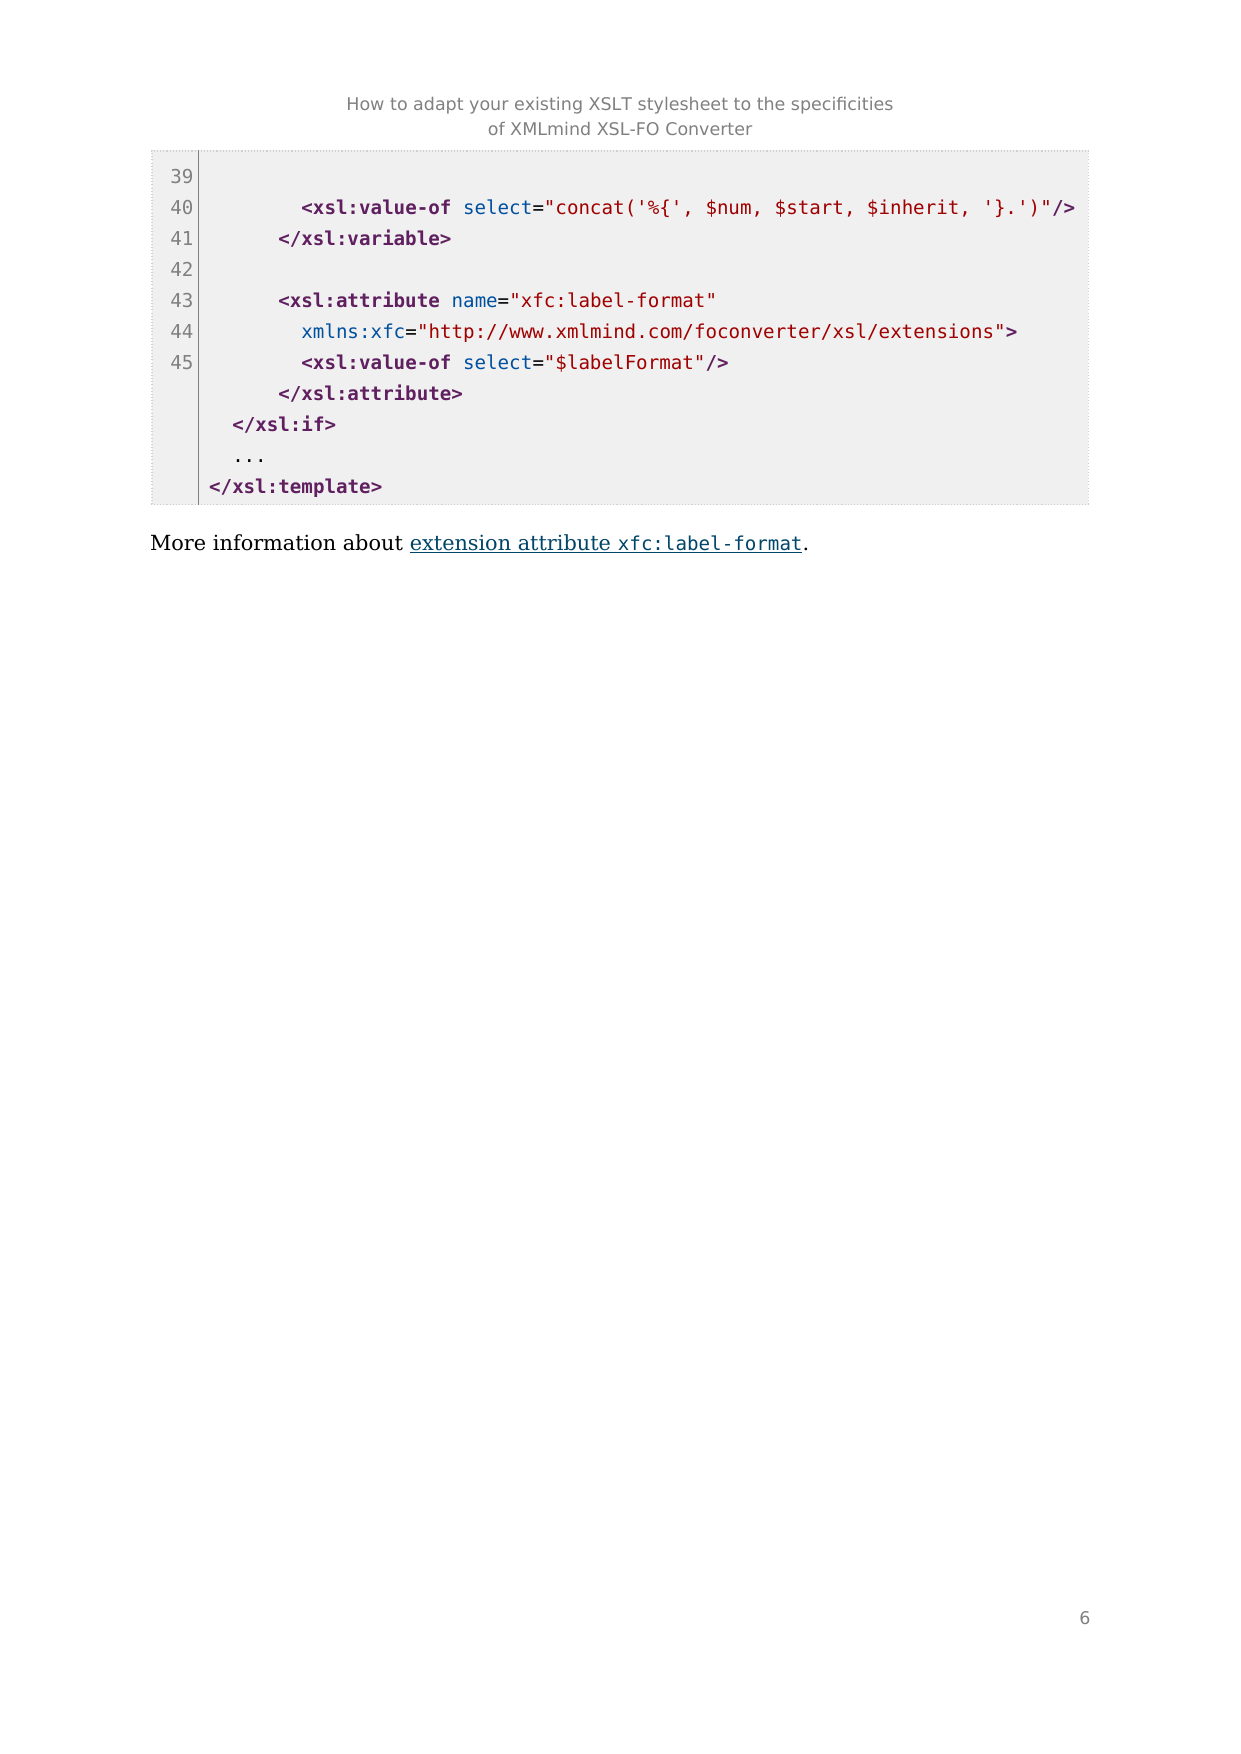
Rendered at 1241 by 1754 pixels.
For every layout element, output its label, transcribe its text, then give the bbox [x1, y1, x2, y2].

text More information about extension attribute xfc:label-format. [150, 526, 1090, 555]
table_header <xsl:value-of select="concat('%{', $num, $start, $inherit, '}.')"/> </xsl:variable> <xsl:attribute name="xfc:label-format" xmlns:xfc="http://www.xmlmind.com/foconverter/xsl/extensions"> <xsl:value-of select="$labelFormat"/> </xsl:attribute> </xsl:if> ... </xsl:template> [199, 150, 1088, 503]
table_header 39 40 41 42 43 44 45 [152, 150, 198, 503]
